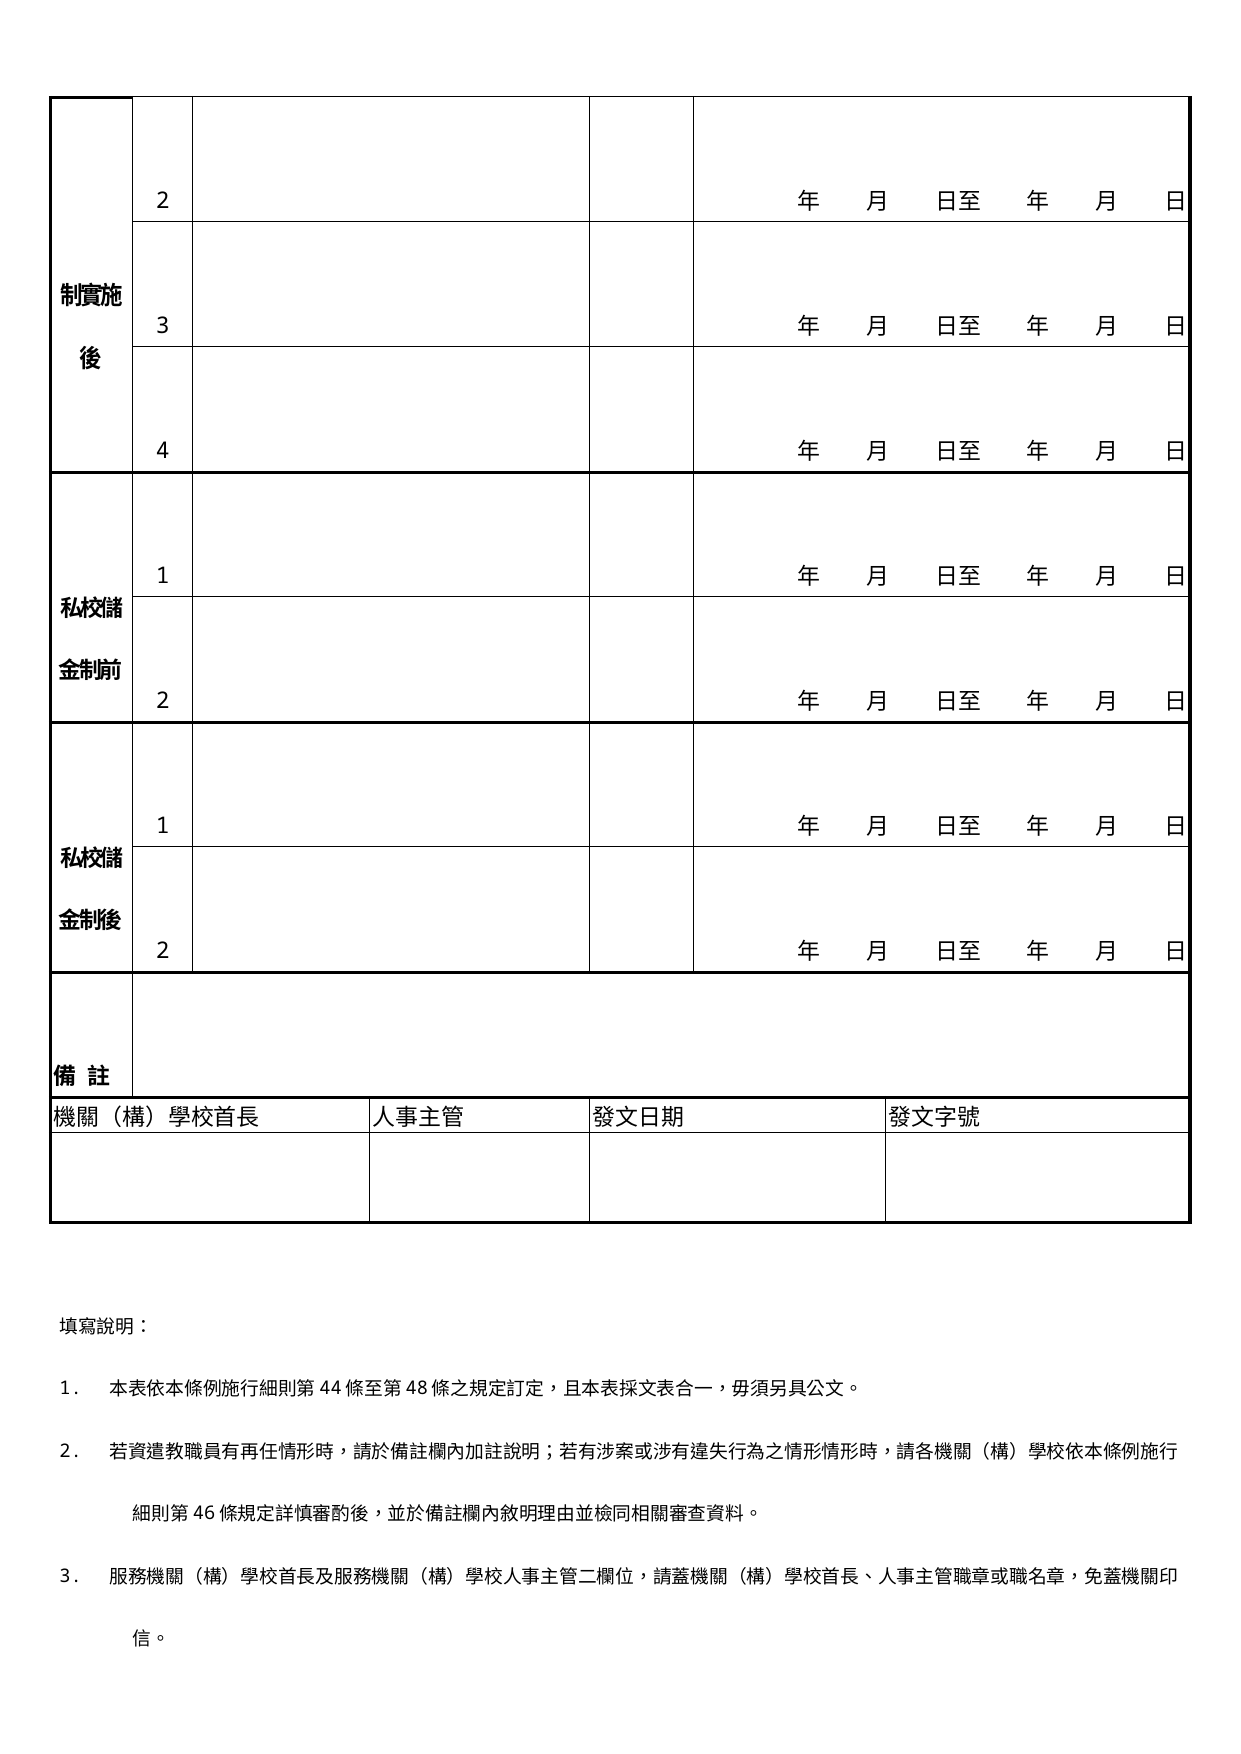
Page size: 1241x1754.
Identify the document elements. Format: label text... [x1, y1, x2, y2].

table_cell 私校儲金制前 [52, 474, 132, 721]
table_cell 年 月 日至 年 月 日 [694, 97, 1188, 221]
table_cell 年 月 日至 年 月 日 [694, 347, 1188, 471]
table_cell [52, 1133, 369, 1221]
table_cell [193, 347, 589, 471]
table_cell [193, 724, 589, 846]
table_cell 年 月 日至 年 月 日 [694, 597, 1188, 721]
table_cell 1 [133, 474, 192, 596]
table_cell [193, 474, 589, 596]
table_cell [590, 597, 693, 721]
table_cell [193, 97, 589, 221]
table_cell [590, 347, 693, 471]
table_cell 制實施後 [52, 99, 132, 471]
table_cell [370, 1133, 589, 1221]
table_cell 年 月 日至 年 月 日 [694, 724, 1188, 846]
list 本表依本條例施行細則第44條至第48條之規定訂定，且本表採文表合一，毋須另具公文。 [59, 1346, 1181, 1408]
table_cell 人事主管 [370, 1099, 589, 1132]
table_cell 1 [133, 724, 192, 846]
table_cell [133, 974, 1188, 1096]
table_cell [590, 1133, 885, 1221]
table_cell 備 註 [52, 974, 132, 1096]
table_cell 年 月 日至 年 月 日 [694, 474, 1188, 596]
table_cell 私校儲金制後 [52, 724, 132, 971]
table_cell [193, 597, 589, 721]
text 填寫說明： [59, 1283, 1181, 1346]
table_cell 4 [133, 347, 192, 471]
table_cell 機關（構）學校首長 [52, 1099, 369, 1132]
table_cell [590, 724, 693, 846]
table_cell 2 [133, 847, 192, 971]
table_cell [886, 1133, 1188, 1221]
table_cell [590, 97, 693, 221]
list 若資遣教職員有再任情形時，請於備註欄內加註說明；若有涉案或涉有違失行為之情形情形時，請各機關（構）學校依本條例施行細則第46條規定詳慎審酌後，並於備註欄內敘明理由並檢同相關審查資料。 [59, 1408, 1181, 1533]
list 服務機關（構）學校首長及服務機關（構）學校人事主管二欄位，請蓋機關（構）學校首長、人事主管職章或職名章，免蓋機關印信。 [59, 1533, 1181, 1658]
table_cell 發文字號 [886, 1099, 1188, 1132]
table_cell [590, 847, 693, 971]
table_cell 2 [133, 597, 192, 721]
table_cell 2 [133, 97, 192, 221]
table_cell 3 [133, 222, 192, 346]
table_cell 年 月 日至 年 月 日 [694, 222, 1188, 346]
table_cell 發文日期 [590, 1099, 885, 1132]
table_cell [590, 222, 693, 346]
table_cell 年 月 日至 年 月 日 [694, 847, 1188, 971]
table_cell [590, 474, 693, 596]
table_cell [193, 847, 589, 971]
table_cell [193, 222, 589, 346]
